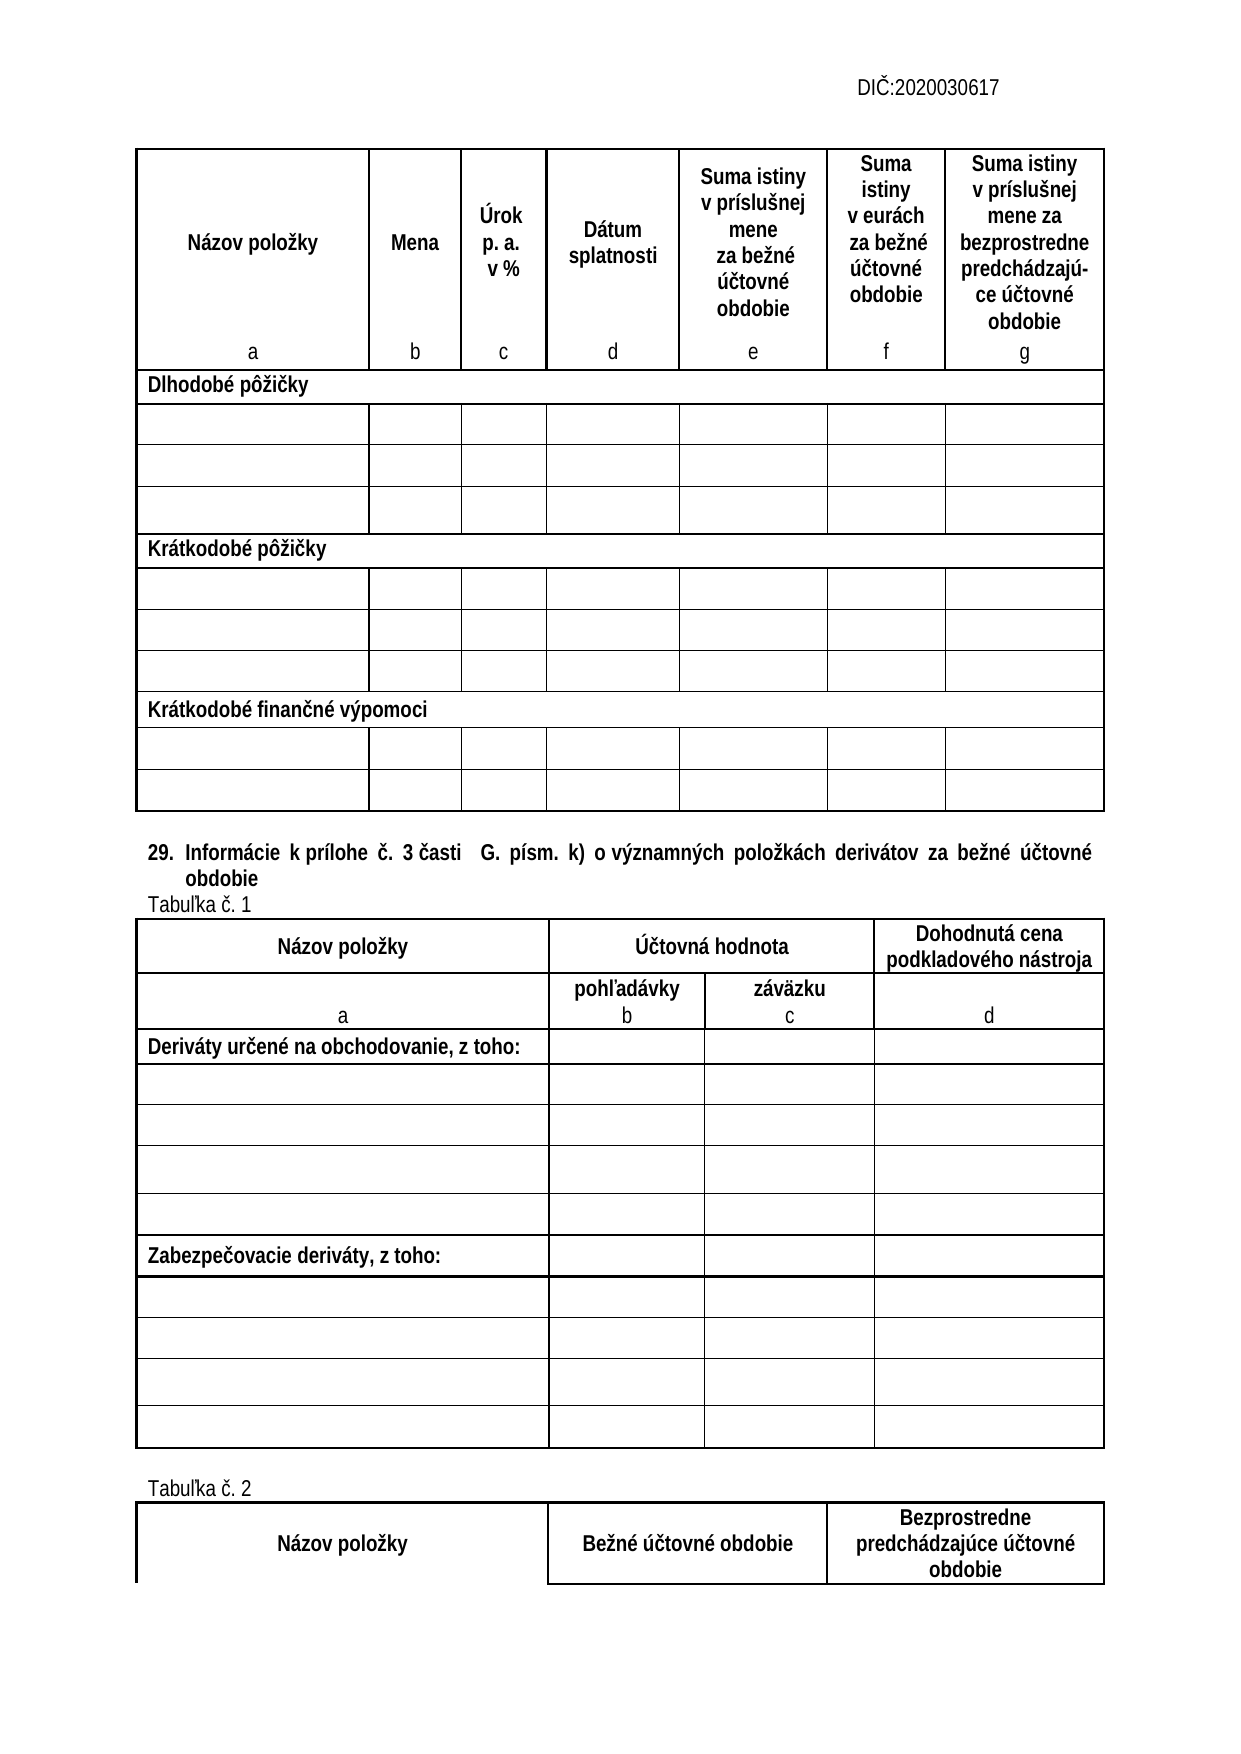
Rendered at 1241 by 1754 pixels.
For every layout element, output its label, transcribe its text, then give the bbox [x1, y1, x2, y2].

table_cell [550, 1065, 704, 1104]
table_cell [547, 487, 679, 533]
table_cell a [138, 1002, 548, 1028]
table_cell [462, 445, 546, 486]
table_cell [875, 1146, 1103, 1193]
table_cell [462, 610, 546, 650]
table_cell [705, 1146, 874, 1193]
table_cell [680, 569, 827, 609]
table_cell f [828, 334, 944, 368]
table_cell [680, 651, 827, 691]
table_header Účtovná hodnota [550, 920, 873, 972]
table_cell [946, 610, 1103, 650]
table_cell [547, 610, 679, 650]
table_cell [875, 1236, 1103, 1275]
table_header Názov položky [138, 150, 368, 334]
table_cell [370, 651, 461, 691]
table_cell [946, 445, 1103, 486]
table_cell g [946, 334, 1103, 368]
table_cell [138, 1146, 548, 1193]
table_cell Dlhodobé pôžičky [138, 371, 1103, 403]
table_header Suma istiny v príslušnej mene za bezprostredne predchádzajú-ce účtovné obdobie [946, 150, 1103, 334]
table_cell [680, 487, 827, 533]
table_cell c [706, 1002, 873, 1028]
table_cell [946, 569, 1103, 609]
table_header Mena [370, 150, 460, 334]
table_cell [680, 770, 827, 810]
table_cell [462, 569, 546, 609]
table_cell [550, 1278, 704, 1317]
table_cell [875, 1194, 1103, 1234]
table_cell [875, 1030, 1103, 1063]
table_cell [462, 651, 546, 691]
text Tabuľka č. 2 [148, 1475, 1093, 1501]
table_cell [550, 1406, 704, 1447]
table_cell [550, 1236, 704, 1275]
table_cell [550, 1146, 704, 1193]
table_cell [875, 974, 1103, 1002]
table_cell [705, 1105, 874, 1145]
table_cell [138, 1065, 548, 1104]
table_cell [550, 1194, 704, 1234]
table_cell [828, 569, 945, 609]
table_header Suma istiny v eurách za bežné účtovné obdobie [828, 150, 944, 334]
table_cell [547, 770, 679, 810]
table_cell [138, 1105, 548, 1145]
table_cell [138, 610, 368, 650]
table_cell [875, 1318, 1103, 1358]
table_cell záväzku [706, 974, 873, 1002]
table_cell Deriváty určené na obchodovanie, z toho: [138, 1030, 548, 1063]
table_cell Krátkodobé pôžičky [138, 535, 1103, 567]
table_header Úrok p. a. v % [462, 150, 545, 334]
table_cell [138, 1318, 548, 1358]
table_cell [138, 1194, 548, 1234]
table_cell [705, 1359, 874, 1405]
table_cell d [875, 1002, 1103, 1028]
table_cell [370, 405, 461, 444]
table_cell [462, 728, 546, 769]
table_cell [946, 487, 1103, 533]
table_cell [370, 569, 461, 609]
table_cell [705, 1030, 874, 1063]
table_cell b [370, 334, 460, 368]
table_cell [946, 770, 1103, 810]
table_cell [462, 405, 546, 444]
table_cell [547, 569, 679, 609]
table_cell [138, 651, 368, 691]
table_header Bezprostredne predchádzajúce účtovné obdobie [828, 1504, 1103, 1583]
table_cell [138, 770, 368, 810]
table_cell [705, 1194, 874, 1234]
table_cell [547, 728, 679, 769]
table_cell [946, 651, 1103, 691]
table_header Dohodnutá cena podkladového nástroja [875, 920, 1103, 972]
table_cell [946, 728, 1103, 769]
table_cell [705, 1236, 874, 1275]
table_cell [547, 405, 679, 444]
table_cell [138, 1406, 548, 1447]
table_cell [828, 651, 945, 691]
table_cell e [680, 334, 826, 368]
table_header Bežné účtovné obdobie [549, 1504, 826, 1583]
table_cell [705, 1406, 874, 1447]
table_cell [550, 1318, 704, 1358]
table_header Dátum splatnosti [548, 150, 678, 334]
table_cell [828, 770, 945, 810]
table_cell [828, 445, 945, 486]
table_cell [138, 569, 368, 609]
table_cell [828, 487, 945, 533]
table_cell [828, 728, 945, 769]
table_cell Zabezpečovacie deriváty, z toho: [138, 1236, 548, 1275]
table_cell [370, 770, 461, 810]
table_cell [550, 1030, 704, 1063]
table_header Názov položky [138, 1504, 547, 1583]
table_cell [138, 728, 368, 769]
table_cell [680, 728, 827, 769]
table_cell [705, 1278, 874, 1317]
table_cell [138, 445, 368, 486]
table_cell [875, 1359, 1103, 1405]
text Tabuľka č. 1 [148, 891, 1093, 917]
table_cell [138, 487, 368, 533]
table_cell a [138, 334, 368, 368]
table_cell [946, 405, 1103, 444]
table_cell c [462, 334, 545, 368]
table_header Názov položky [138, 920, 548, 972]
table_cell [875, 1278, 1103, 1317]
table_cell [705, 1318, 874, 1358]
table_cell [680, 405, 827, 444]
table_cell [138, 1278, 548, 1317]
table_header Suma istiny v príslušnej mene za bežné účtovné obdobie [680, 150, 826, 334]
table_cell [138, 1359, 548, 1405]
table_cell [547, 651, 679, 691]
table_cell [828, 610, 945, 650]
table_cell [370, 487, 461, 533]
table_cell [875, 1406, 1103, 1447]
table_cell pohľadávky [550, 974, 704, 1002]
table_cell [550, 1105, 704, 1145]
table_cell [705, 1065, 874, 1104]
table_cell [370, 445, 461, 486]
table_cell [138, 405, 368, 444]
table_cell b [550, 1002, 704, 1028]
table_cell [370, 728, 461, 769]
table_cell Krátkodobé finančné výpomoci [138, 692, 1103, 727]
table_cell [828, 405, 945, 444]
table_cell [547, 445, 679, 486]
table_cell [875, 1105, 1103, 1145]
table_cell [370, 610, 461, 650]
table_cell [680, 610, 827, 650]
table_cell [462, 770, 546, 810]
table_cell [138, 974, 548, 1002]
table_cell [875, 1065, 1103, 1104]
table_cell [462, 487, 546, 533]
table_cell d [548, 334, 678, 368]
table_cell [680, 445, 827, 486]
table_cell [550, 1359, 704, 1405]
title Informácie k prílohe č. 3 časti G. písm. k) o významných položkách derivátov za bežné účtovné obdobie [148, 838, 1093, 891]
